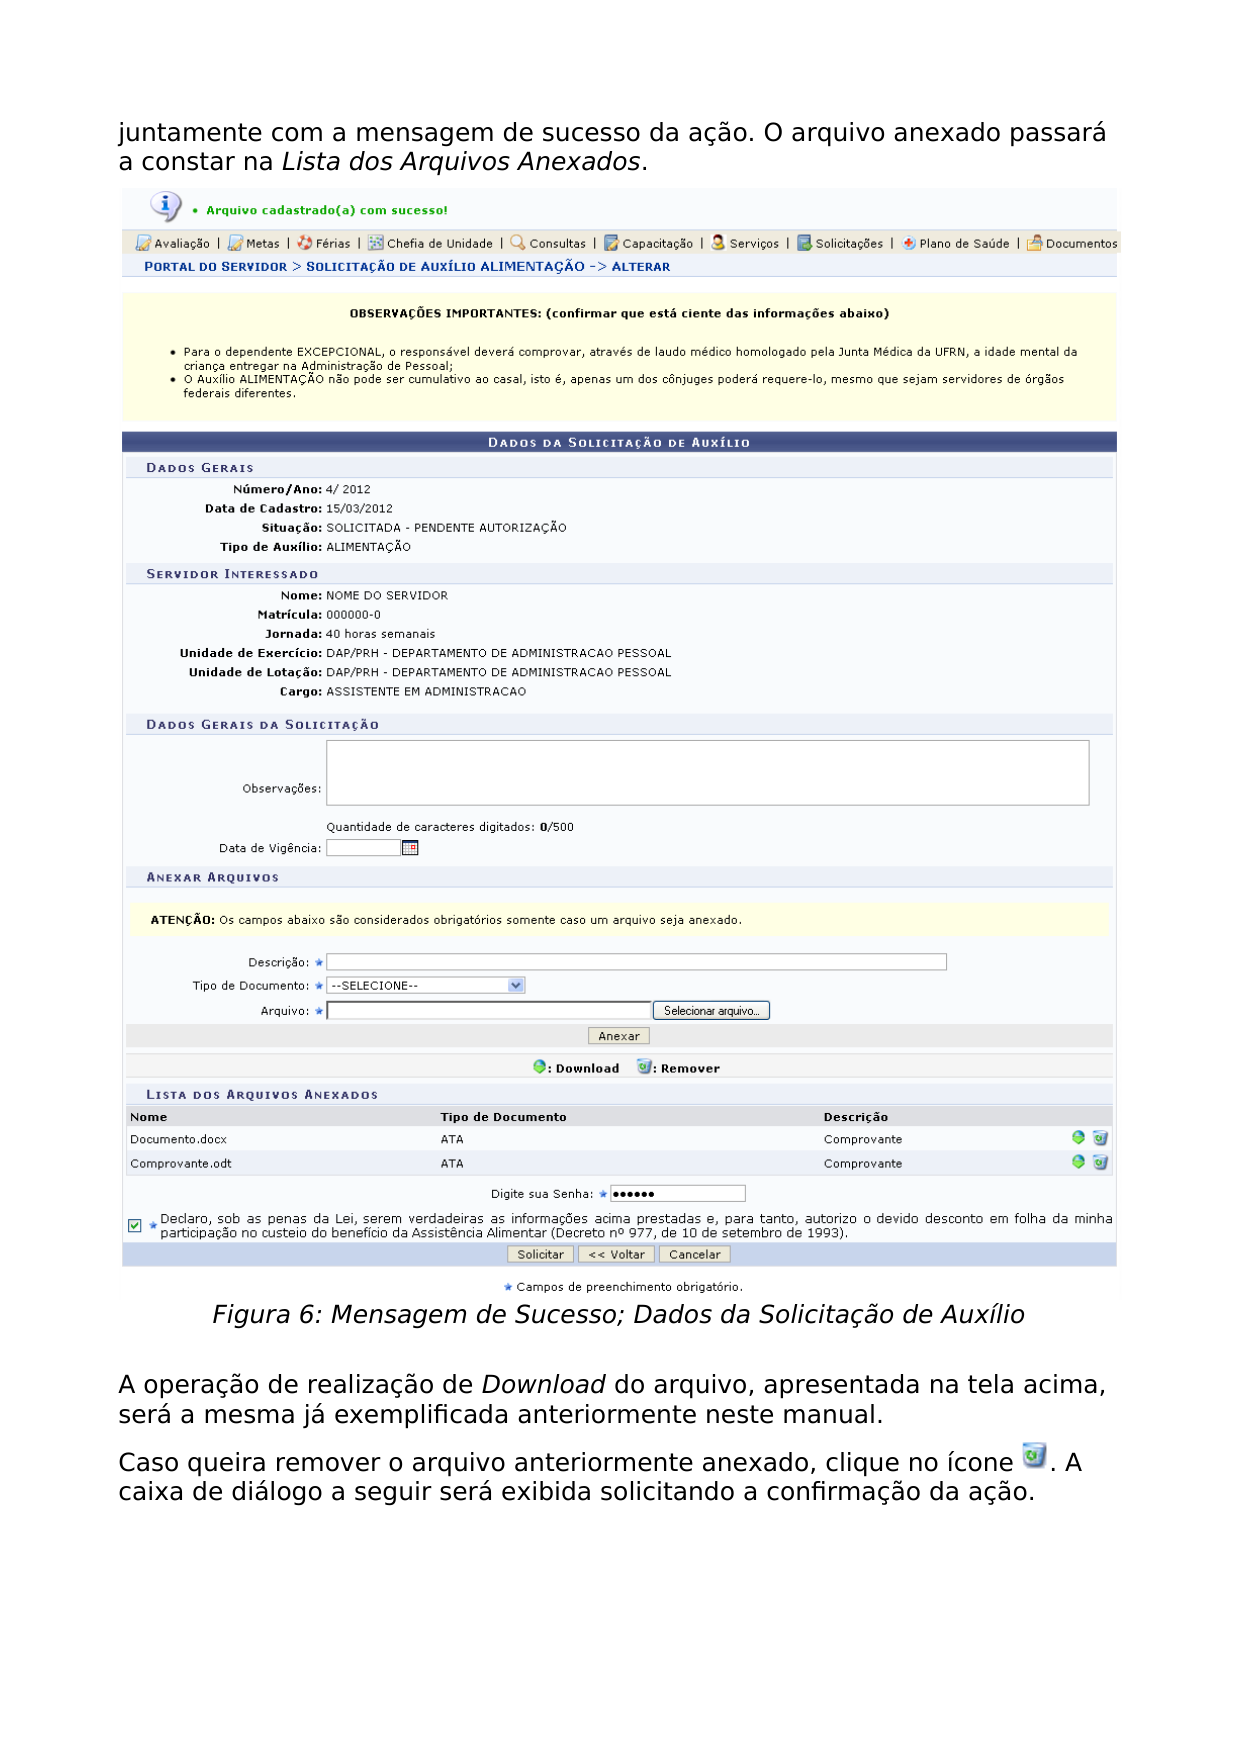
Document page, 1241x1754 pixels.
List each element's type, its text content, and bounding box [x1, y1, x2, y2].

text juntamente com a mensagem de sucesso da ação. O arquivo anexado passará a constar na Lista dos Arquivos Anexados. [118, 118, 1122, 176]
picture [1022, 1441, 1050, 1472]
text Figura 6: Mensagem de Sucesso; Dados da Solicitação de Auxílio [118, 1300, 1122, 1329]
text A operação de realização de Download do arquivo, apresentada na tela acima, será a mesma já exemplificada anteriormente neste manual. [118, 1371, 1122, 1429]
text Caso queira remover o arquivo anteriormente anexado, clique no ícone . A caixa de diálogo a seguir será exibida solicitando a confirmação da ação. [118, 1442, 1122, 1506]
picture [118, 188, 1123, 1300]
